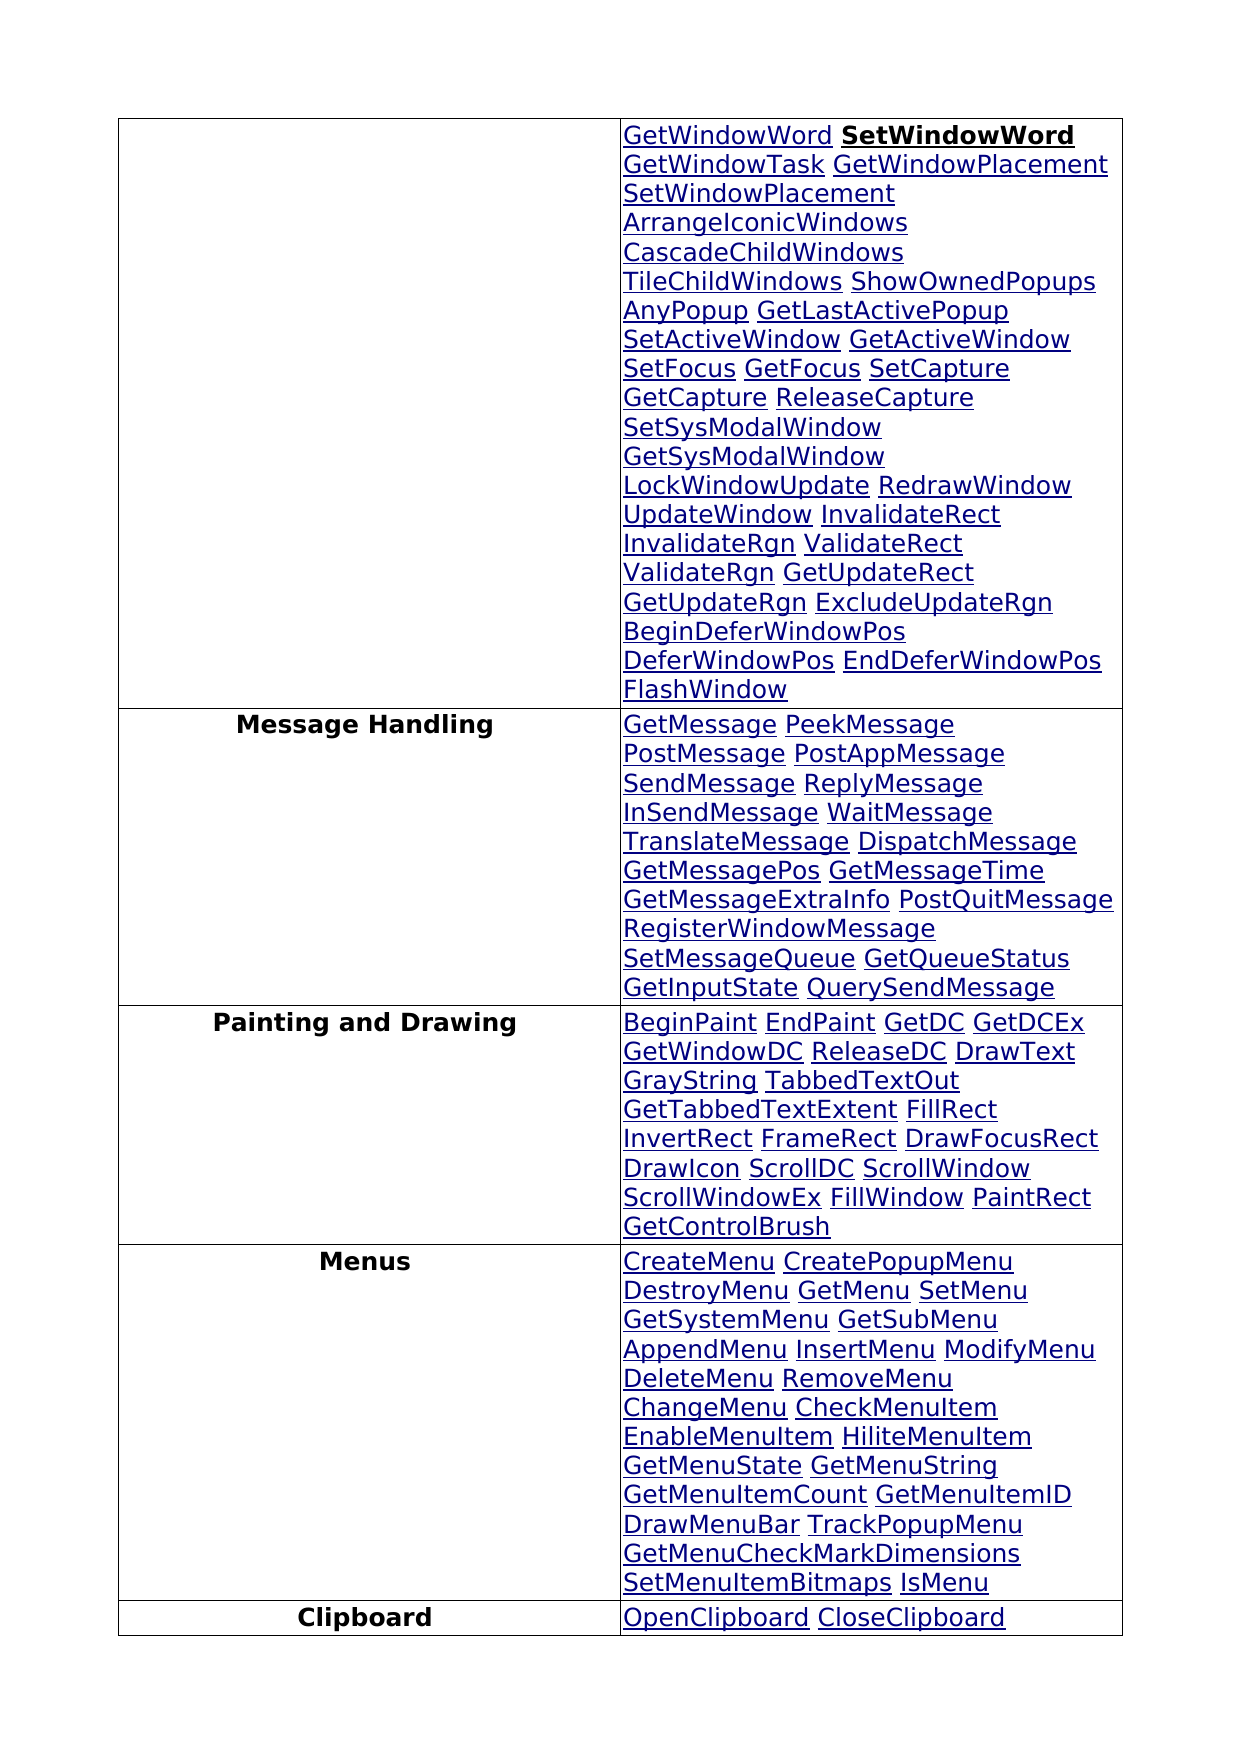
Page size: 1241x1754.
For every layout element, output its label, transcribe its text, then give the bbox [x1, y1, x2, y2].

table_cell OpenClipboard CloseClipboard [621, 1601, 1122, 1635]
table_cell GetMessage PeekMessage PostMessage PostAppMessage SendMessage ReplyMessage InSendMessage WaitMessage TranslateMessage DispatchMessage GetMessagePos GetMessageTime GetMessageExtraInfo PostQuitMessage RegisterWindowMessage SetMessageQueue GetQueueStatus GetInputState QuerySendMessage [621, 709, 1122, 1005]
table_cell GetWindowWord SetWindowWord GetWindowTask GetWindowPlacement SetWindowPlacement ArrangeIconicWindows CascadeChildWindows TileChildWindows ShowOwnedPopups AnyPopup GetLastActivePopup SetActiveWindow GetActiveWindow SetFocus GetFocus SetCapture GetCapture ReleaseCapture SetSysModalWindow GetSysModalWindow LockWindowUpdate RedrawWindow UpdateWindow InvalidateRect InvalidateRgn ValidateRect ValidateRgn GetUpdateRect GetUpdateRgn ExcludeUpdateRgn BeginDeferWindowPos DeferWindowPos EndDeferWindowPos FlashWindow [621, 119, 1122, 707]
table_cell Painting and Drawing [119, 1006, 620, 1244]
table_cell Clipboard [119, 1601, 620, 1635]
table_cell BeginPaint EndPaint GetDC GetDCEx GetWindowDC ReleaseDC DrawText GrayString TabbedTextOut GetTabbedTextExtent FillRect InvertRect FrameRect DrawFocusRect DrawIcon ScrollDC ScrollWindow ScrollWindowEx FillWindow PaintRect GetControlBrush [621, 1006, 1122, 1244]
table_cell Message Handling [119, 709, 620, 1005]
table_cell CreateMenu CreatePopupMenu DestroyMenu GetMenu SetMenu GetSystemMenu GetSubMenu AppendMenu InsertMenu ModifyMenu DeleteMenu RemoveMenu ChangeMenu CheckMenuItem EnableMenuItem HiliteMenuItem GetMenuState GetMenuString GetMenuItemCount GetMenuItemID DrawMenuBar TrackPopupMenu GetMenuCheckMarkDimensions SetMenuItemBitmaps IsMenu [621, 1245, 1122, 1600]
table_cell Menus [119, 1245, 620, 1600]
table_cell [119, 119, 620, 707]
